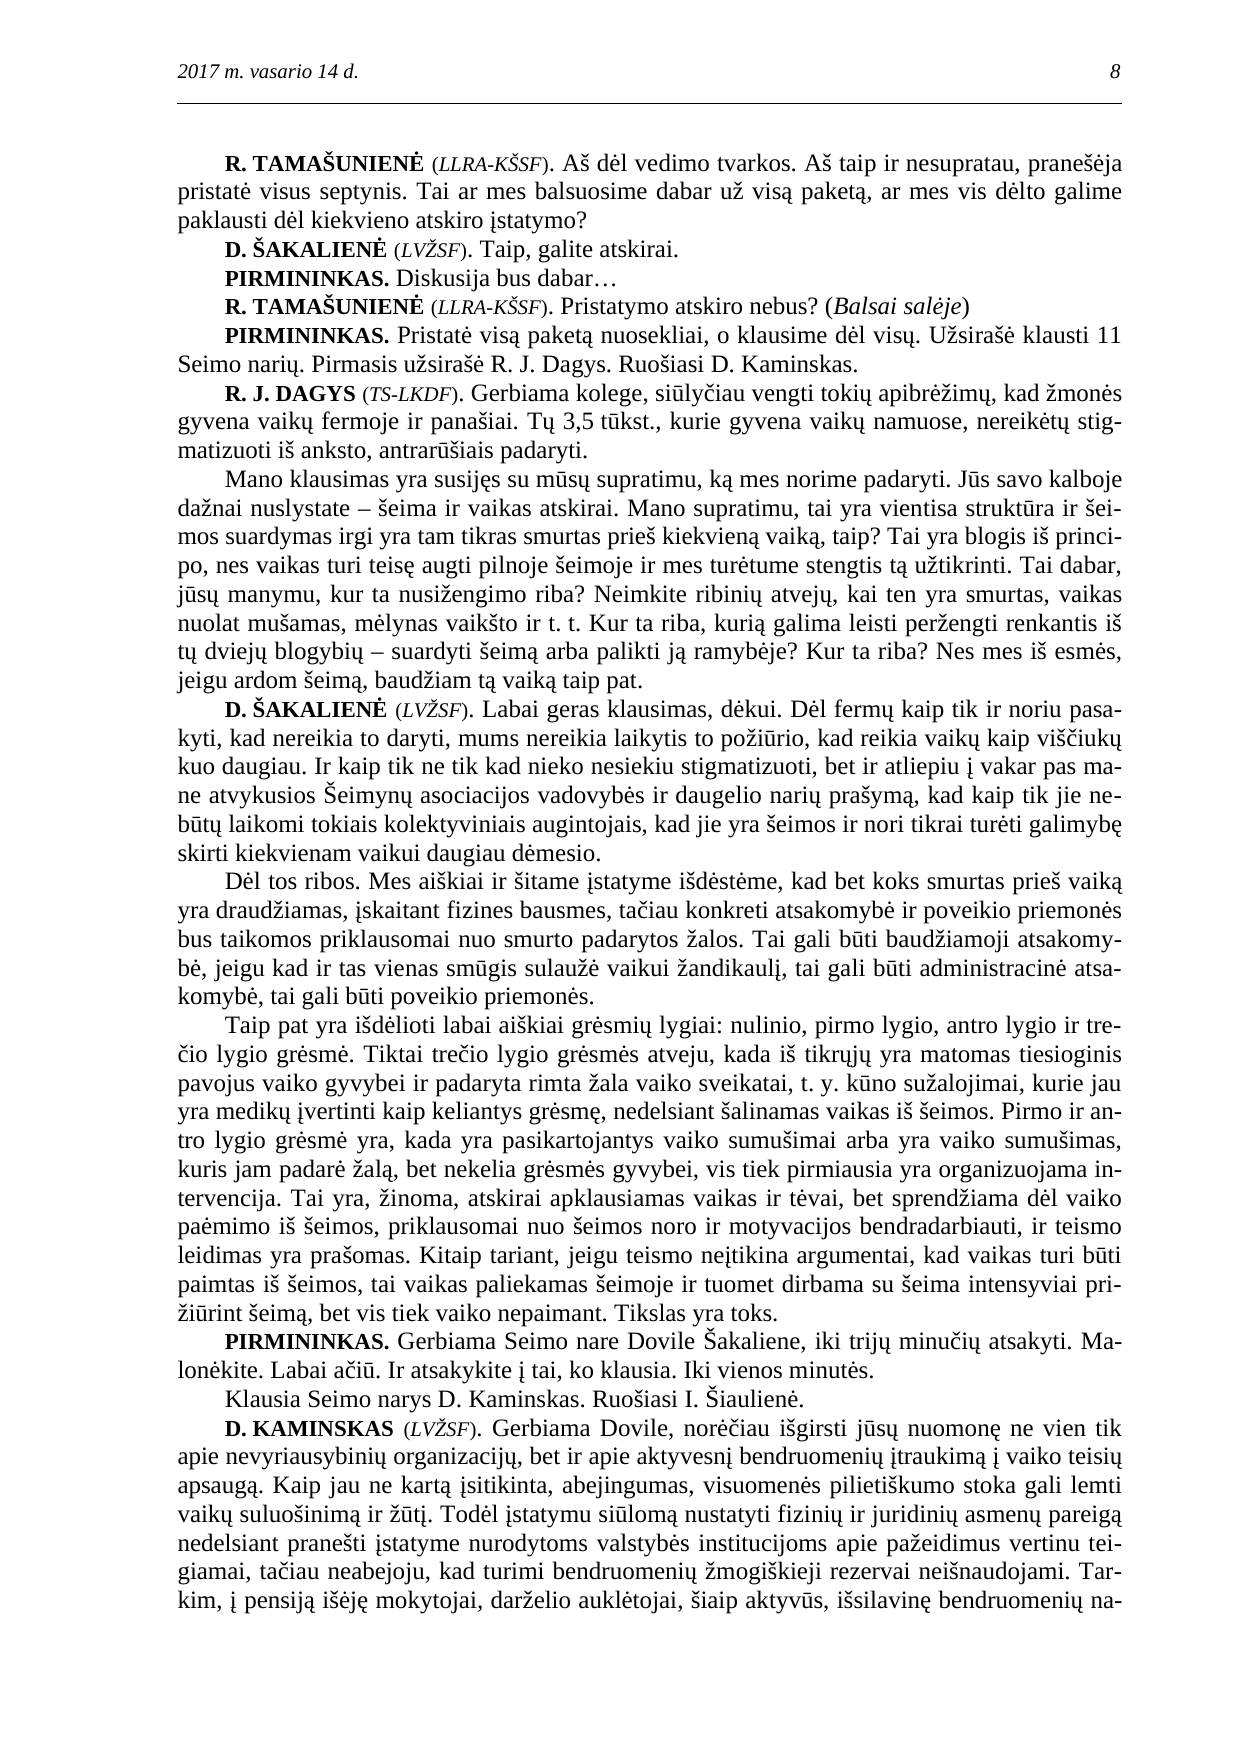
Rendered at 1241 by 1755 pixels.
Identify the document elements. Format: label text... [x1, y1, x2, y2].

text D. ŠAKALIENĖ (LVŽSF). Taip, ga­li­te at­ski­rai. [177, 234, 1122, 263]
text Klau­sia Sei­mo na­rys D. Ka­mins­kas. Ruo­šia­si I. Šiau­lie­nė. [177, 1384, 1122, 1413]
text Dėl tos ri­bos. Mes aiš­kiai ir ši­ta­me įsta­ty­me iš­dės­tė­me, kad bet koks smur­tas prieš vai­ką yra drau­džia­mas, įskai­tant fi­zi­nes baus­mes, ta­čiau kon­kre­ti at­sa­ko­my­bė ir po­vei­kio prie­mo­nės bus tai­ko­mos pri­klau­so­mai nuo smur­to pa­da­ry­tos ža­los. Tai ga­li bū­ti bau­džia­mo­ji at­sa­ko­my­bė, jei­gu kad ir tas vie­nas smū­gis su­lau­žė vai­kui žan­di­kau­lį, tai ga­li bū­ti ad­mi­nist­ra­ci­nė at­sa­ko­my­bė, tai ga­li bū­ti po­vei­kio prie­mo­nės. [177, 866, 1122, 1010]
text PIRMININKAS. Ger­bia­ma Sei­mo na­re Do­vi­le Ša­ka­lie­ne, iki tri­jų mi­nu­čių at­sa­ky­ti. Ma­lo­nė­ki­te. La­bai ačiū. Ir at­sa­ky­ki­te į tai, ko klau­sia. Iki vie­nos mi­nu­tės. [177, 1326, 1122, 1384]
text PIRMININKAS. Dis­ku­si­ja bus da­bar… [177, 263, 1122, 291]
text D. KAMINSKAS (LVŽSF). Ger­bia­ma Do­vi­le, no­rė­čiau iš­girs­ti jū­sų nuo­mo­nę ne vien tik apie ne­vy­riau­sy­bi­nių or­ga­ni­za­ci­jų, bet ir apie ak­ty­ves­nį ben­druo­me­nių įtrau­ki­mą į vai­ko tei­sių ap­sau­gą. Kaip jau ne kar­tą įsi­ti­kin­ta, abe­jin­gu­mas, vi­suo­me­nės pi­lie­tiš­ku­mo sto­ka ga­li lem­ti vai­kų su­luo­ši­ni­mą ir žū­tį. To­dėl įsta­ty­mu siū­lo­mą nu­sta­ty­ti fi­zi­nių ir ju­ri­di­nių as­me­nų pa­rei­gą ne­del­siant pra­neš­ti įsta­ty­me nu­ro­dy­toms vals­ty­bės ins­ti­tu­ci­joms apie pa­žei­di­mus ver­ti­nu tei­gia­mai, ta­čiau ne­abe­jo­ju, kad tu­ri­mi ben­druo­me­nių žmo­giš­kie­ji re­zer­vai ne­iš­nau­do­ja­mi. Tar­kim, į pen­si­ją iš­ėję mo­ky­to­jai, dar­že­lio auk­lė­to­jai, šiaip ak­ty­vūs, iš­si­la­vi­nę ben­druo­me­nių na­ [177, 1413, 1122, 1614]
text R. TAMAŠUNIENĖ (LLRA-KŠSF). Pri­sta­ty­mo at­ski­ro ne­bus? (Bal­sai sa­lė­je) [177, 291, 1122, 320]
text R. J. DAGYS (TS-LKDF). Ger­bia­ma ko­le­ge, siū­ly­čiau veng­ti to­kių api­brė­ži­mų, kad žmo­nės gy­ve­na vai­kų fer­mo­je ir pa­na­šiai. Tų 3,5 tūkst., ku­rie gy­ve­na vai­kų na­muo­se, ne­rei­kė­tų stig­ma­ti­zuo­ti iš anks­to, ant­ra­rū­šiais pa­da­ry­ti. [177, 378, 1122, 464]
text R. TAMAŠUNIENĖ (LLRA-KŠSF). Aš dėl ve­di­mo tvar­kos. Aš taip ir ne­su­pra­tau, pra­ne­šė­ja pri­sta­tė vi­sus sep­ty­nis. Tai ar mes bal­suo­si­me da­bar už vi­są pa­ke­tą, ar mes vis dėl­to ga­li­me pa­klaus­ti dėl kiek­vie­no at­ski­ro įsta­ty­mo? [177, 148, 1122, 234]
text PIRMININKAS. Pri­sta­tė vi­są pa­ke­tą nuo­sek­liai, o klau­si­me dėl vi­sų. Už­si­ra­šė klaus­ti 11 Sei­mo na­rių. Pir­ma­sis už­si­ra­šė R. J. Da­gys. Ruo­šia­si D. Ka­mins­kas. [177, 320, 1122, 378]
text D. ŠAKALIENĖ (LVŽSF). La­bai ge­ras klau­si­mas, dė­kui. Dėl fer­mų kaip tik ir no­riu pa­sa­ky­ti, kad ne­rei­kia to da­ry­ti, mums ne­rei­kia lai­ky­tis to po­žiū­rio, kad rei­kia vai­kų kaip viš­čiu­kų kuo dau­giau. Ir kaip tik ne tik kad nie­ko ne­sie­kiu stig­ma­ti­zuo­ti, bet ir at­lie­piu į va­kar pas ma­ne at­vy­ku­sios Šei­my­nų aso­cia­ci­jos va­do­vy­bės ir dau­ge­lio na­rių pra­šy­mą, kad kaip tik jie ne­bū­tų lai­ko­mi to­kiais ko­lek­ty­vi­niais au­gin­to­jais, kad jie yra šei­mos ir no­ri tik­rai tu­rė­ti ga­li­my­bę skir­ti kiek­vie­nam vai­kui dau­giau dė­me­sio. [177, 694, 1122, 866]
text Ma­no klau­si­mas yra su­si­jęs su mū­sų su­pra­ti­mu, ką mes no­ri­me pa­da­ry­ti. Jūs sa­vo kal­bo­je daž­nai nu­slys­ta­te – šei­ma ir vai­kas at­ski­rai. Ma­no su­pra­ti­mu, tai yra vien­ti­sa struk­tū­ra ir šei­mos su­ar­dy­mas ir­gi yra tam tik­ras smur­tas prieš kiek­vie­ną vai­ką, taip? Tai yra blo­gis iš prin­ci­po, nes vai­kas tu­ri tei­sę aug­ti pil­no­je šei­mo­je ir mes tu­rė­tu­me steng­tis tą už­tik­rin­ti. Tai da­bar, jū­sų ma­ny­mu, kur ta nu­si­žen­gi­mo ri­ba? Ne­im­ki­te ri­bi­nių at­ve­jų, kai ten yra smur­tas, vai­kas nuo­lat mu­ša­mas, mė­ly­nas vaikš­to ir t. t. Kur ta ri­ba, ku­rią ga­li­ma leis­ti per­ženg­ti ren­kan­tis iš tų dvie­jų blo­gy­bių – su­ar­dy­ti šei­mą ar­ba pa­lik­ti ją ra­my­bė­je? Kur ta ri­ba? Nes mes iš es­mės, jei­gu ar­dom šei­mą, bau­džiam tą vai­ką taip pat. [177, 464, 1122, 694]
text Taip pat yra iš­dė­lio­ti la­bai aiš­kiai grės­mių ly­giai: nu­li­nio, pir­mo ly­gio, an­tro ly­gio ir tre­čio ly­gio grės­mė. Tik­tai tre­čio ly­gio grės­mės at­ve­ju, ka­da iš tik­rų­jų yra ma­to­mas tie­sio­gi­nis pa­vo­jus vai­ko gy­vy­bei ir pa­da­ry­ta rim­ta ža­la vai­ko svei­ka­tai, t. y. kū­no su­ža­lo­ji­mai, ku­rie jau yra me­di­kų įver­tin­ti kaip ke­lian­tys grės­mę, ne­del­siant ša­li­na­mas vai­kas iš šei­mos. Pir­mo ir an­tro ly­gio grės­mė yra, ka­da yra pa­si­kar­to­jan­tys vai­ko su­mu­ši­mai ar­ba yra vai­ko su­mu­ši­mas, ku­ris jam pa­da­rė ža­lą, bet ne­ke­lia grės­mės gy­vy­bei, vis tiek pir­miau­sia yra or­ga­ni­zuo­ja­ma in­ter­ven­ci­ja. Tai yra, ži­no­ma, at­ski­rai ap­klau­sia­mas vai­kas ir tė­vai, bet spren­džia­ma dėl vai­ko pa­ė­mi­mo iš šei­mos, pri­klau­so­mai nuo šei­mos no­ro ir mo­ty­va­ci­jos ben­dra­dar­biau­ti, ir teis­mo lei­di­mas yra pra­šo­mas. Ki­taip ta­riant, jei­gu teis­mo ne­įti­ki­na ar­gu­men­tai, kad vai­kas tu­ri bū­ti pa­im­tas iš šei­mos, tai vai­kas pa­lie­ka­mas šei­mo­je ir tuo­met dir­ba­ma su šei­ma in­ten­sy­viai pri­žiū­rint šei­mą, bet vis tiek vai­ko ne­pa­imant. Tiks­las yra toks. [177, 1010, 1122, 1326]
